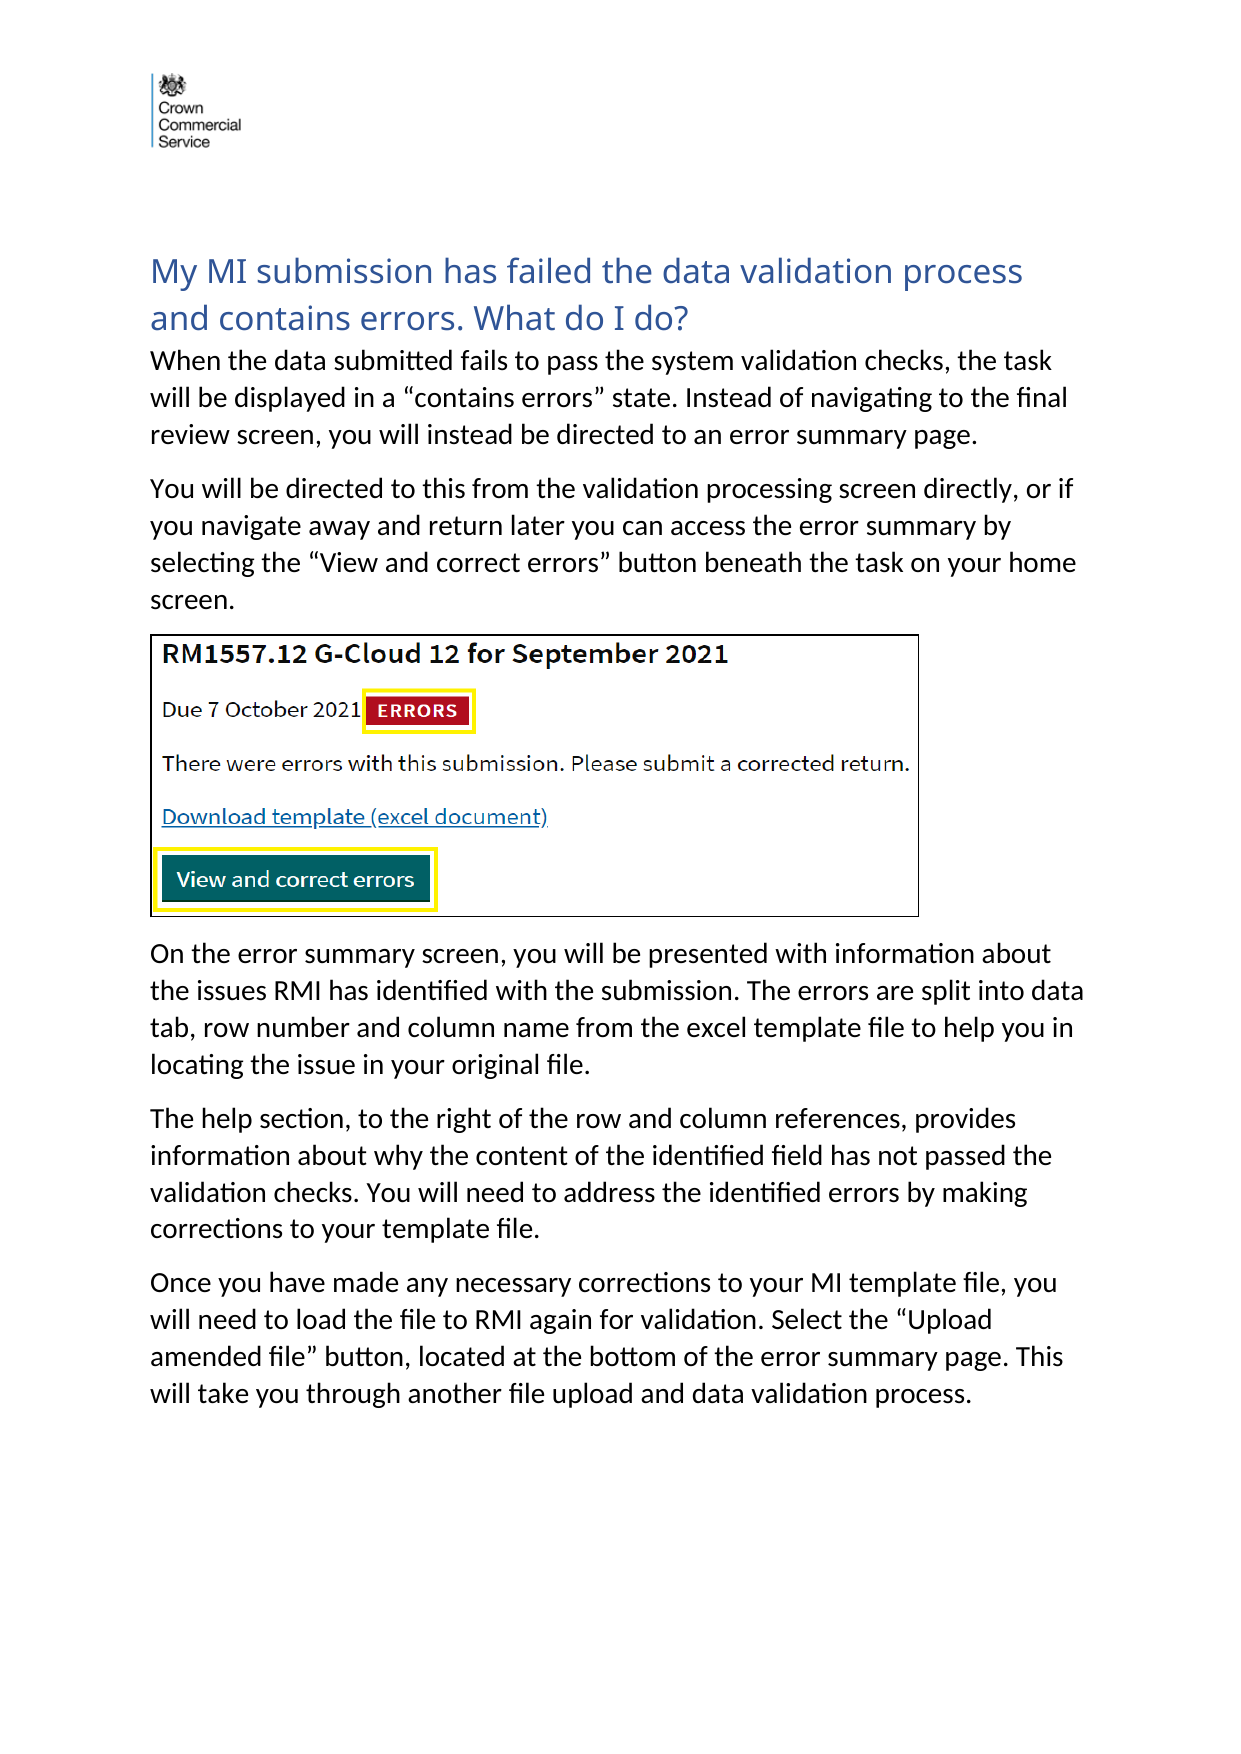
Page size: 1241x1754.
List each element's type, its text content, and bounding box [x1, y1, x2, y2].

text You will be directed to this from the validation processing screen directly, or if you navigate away and return later you can access the error summary by selecting the “View and correct errors” button beneath the task on your home screen. [150, 470, 1090, 616]
text When the data submitted fails to pass the system validation checks, the task will be displayed in a “contains errors” state. Instead of navigating to the final review screen, you will instead be directed to an error summary page. [150, 342, 1090, 452]
text The help section, to the right of the row and column references, provides information about why the content of the identified field has not passed the validation checks. You will need to address the identified errors by making corrections to your template file. [150, 1100, 1090, 1246]
text Once you have made any necessary corrections to your MI template file, you will need to load the file to RMI again for validation. Select the “Upload amended file” button, located at the bottom of the error summary page. This will take you through another file upload and data validation process. [150, 1264, 1090, 1411]
subtitle My MI submission has failed the data validation process and contains errors. What do I do? [150, 248, 1090, 340]
text On the error summary screen, you will be presented with information about the issues RMI has identified with the submission. The errors are split into data tab, row number and column name from the excel template file to help you in locating the issue in your original file. [150, 935, 1090, 1082]
